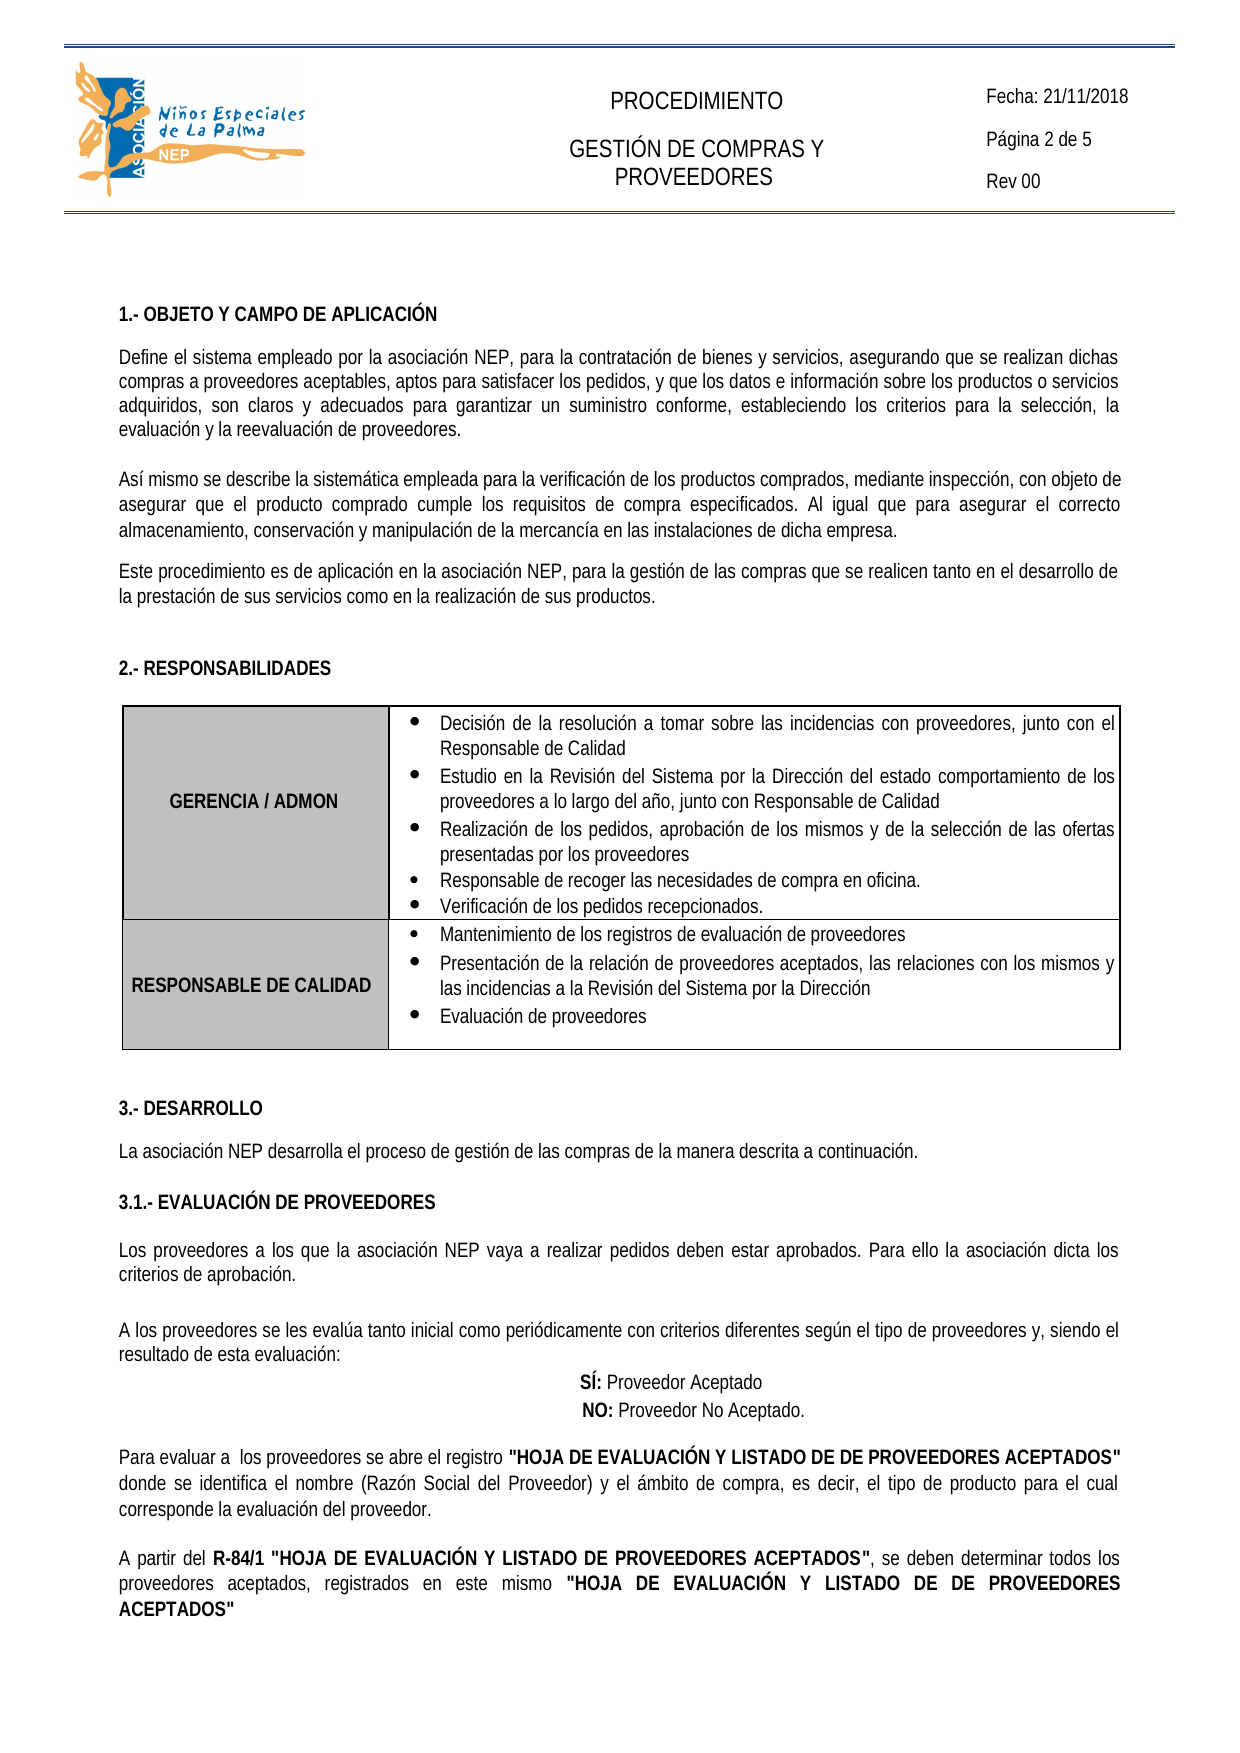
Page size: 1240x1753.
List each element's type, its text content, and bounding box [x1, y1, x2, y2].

text Así mismo se describe la sistemática empleada para la verificación de los productos comprados, mediante inspección, con objeto de asegurar que el producto comprado cumple los requisitos de compra especificados. Al igual que para asegurar el correcto almacenamiento, conservación y manipulación de la mercancía en las instalaciones de dicha empresa. [119, 467, 1123, 542]
text Este procedimiento es de aplicación en la asociación NEP, para la gestión de las compras que se realicen tanto en el desarrollo de la prestación de sus servicios como en la realización de sus productos. [119, 559, 1121, 608]
table_cell RESPONSABLE DE CALIDAD [123, 920, 388, 1049]
text SÍ: Proveedor Aceptado [207, 1370, 1121, 1394]
text NO: Proveedor No Aceptado. [207, 1398, 1121, 1422]
text 3.1.- EVALUACIÓN DE PROVEEDORES [119, 1190, 1121, 1214]
table_header Decisión de la resolución a tomar sobre las incidencias con proveedores, junto con el Responsable de Calidad Estudio en la Revisión del Sistema por la Dirección del estado comportamiento de los proveedores a lo largo del año, junto con Responsable de Calidad Realización de los pedidos, aprobación de los mismos y de la selección de las ofertas presentadas por los proveedores Responsable de recoger las necesidades de compra en oficina. Verificación de los pedidos recepcionados. [390, 707, 1119, 919]
text 2.- RESPONSABILIDADES [119, 656, 1121, 680]
table_cell Mantenimiento de los registros de evaluación de proveedores Presentación de la relación de proveedores aceptados, las relaciones con los mismos y las incidencias a la Revisión del Sistema por la Dirección Evaluación de proveedores [389, 920, 1119, 1049]
table_header GERENCIA / ADMON [124, 707, 388, 919]
subtitle 3.- DESARROLLO [119, 1096, 1121, 1120]
text 1.- OBJETO Y CAMPO DE APLICACIÓN [119, 302, 1121, 326]
text A los proveedores se les evalúa tanto inicial como periódicamente con criterios diferentes según el tipo de proveedores y, siendo el resultado de esta evaluación: [119, 1318, 1121, 1366]
text Para evaluar a los proveedores se abre el registro "Hoja de Evaluación y listado de de Proveedores aceptados" donde se identifica el nombre (Razón Social del Proveedor) y el ámbito de compra, es decir, el tipo de producto para el cual corresponde la evaluación del proveedor. [119, 1445, 1121, 1521]
text Define el sistema empleado por la asociación NEP, para la contratación de bienes y servicios, asegurando que se realizan dichas compras a proveedores aceptables, aptos para satisfacer los pedidos, y que los datos e información sobre los productos o servicios adquiridos, son claros y adecuados para garantizar un suministro conforme, estableciendo los criterios para la selección, la evaluación y la reevaluación de proveedores. [119, 345, 1121, 441]
text Los proveedores a los que la asociación NEP vaya a realizar pedidos deben estar aprobados. Para ello la asociación dicta los criterios de aprobación. [119, 1238, 1121, 1286]
text La asociación NEP desarrolla el proceso de gestión de las compras de la manera descrita a continuación. [119, 1139, 1121, 1163]
text A partir del R-84/1 "Hoja de Evaluación y listado de Proveedores aceptados", se deben determinar todos los proveedores aceptados, registrados en este mismo "Hoja de Evaluación y listado de de Proveedores aceptados" [119, 1546, 1121, 1621]
